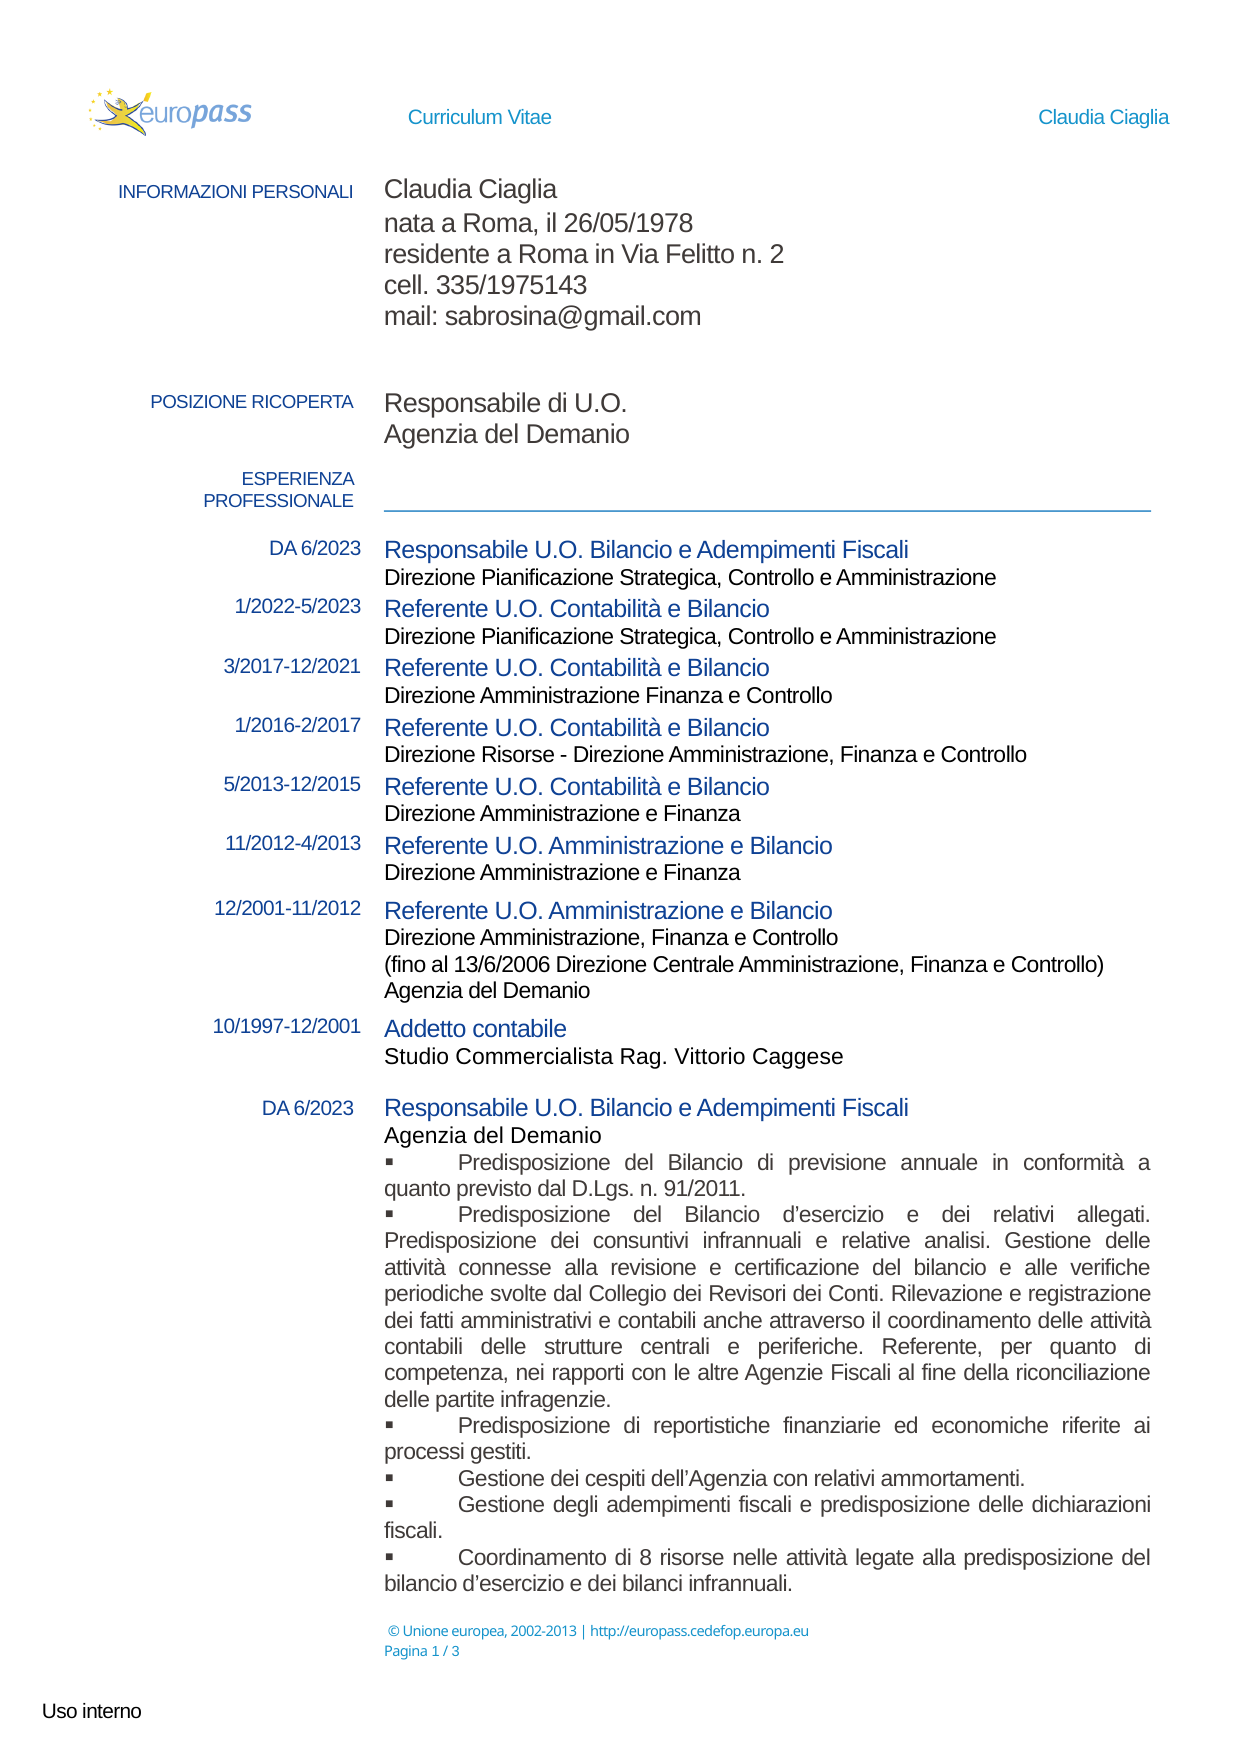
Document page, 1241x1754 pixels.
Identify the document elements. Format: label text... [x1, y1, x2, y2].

table_cell [1151, 772, 1169, 831]
table_cell 1/2022-5/2023 [89, 594, 384, 653]
table_cell DA 6/2023 [89, 535, 384, 594]
table_cell [1151, 594, 1169, 653]
table_cell [1151, 511, 1169, 535]
table_cell 11/2012-4/2013 [89, 831, 384, 896]
table_cell [1151, 654, 1169, 712]
table_header Claudia Ciaglia [384, 171, 1169, 207]
table_cell [89, 207, 384, 332]
table_cell nata a Roma, il 26/05/1978 residente a Roma in Via Felitto n. 2 cell. 335/1975143 mail: sabrosina@gmail.com [384, 207, 1169, 332]
table_header POSIZIONE RICOPERTA [89, 355, 384, 449]
table_cell [1151, 535, 1169, 594]
table_cell [1151, 1014, 1169, 1093]
table_cell [1151, 831, 1169, 896]
table_cell Addetto contabile Studio Commercialista Rag. Vittorio Caggese [384, 1014, 1151, 1093]
table_cell da 6/2023 [89, 1093, 384, 1596]
table_header [1151, 468, 1169, 511]
table_cell [1151, 713, 1169, 772]
table_header Responsabile di U.O. Agenzia del Demanio [384, 355, 1169, 449]
table_cell Responsabile U.O. Bilancio e Adempimenti Fiscali Agenzia del Demanio Predisposizione del Bilancio di previsione annuale in conformità a quanto previsto dal D.Lgs. n. 91/2011. Predisposizione del Bilancio d’esercizio e dei relativi allegati. Predisposizione dei consuntivi infrannuali e relative analisi. Gestione delle attività connesse alla revisione e certificazione del bilancio e alle verifiche periodiche svolte dal Collegio dei Revisori dei Conti. Rilevazione e registrazione dei fatti amministrativi e contabili anche attraverso il coordinamento delle attività contabili delle strutture centrali e periferiche. Referente, per quanto di competenza, nei rapporti con le altre Agenzie Fiscali al fine della riconciliazione delle partite infragenzie. Predisposizione di reportistiche finanziarie ed economiche riferite ai processi gestiti. Gestione dei cespiti dell’Agenzia con relativi ammortamenti. Gestione degli adempimenti fiscali e predisposizione delle dichiarazioni fiscali. Coordinamento di 8 risorse nelle attività legate alla predisposizione del bilancio d’esercizio e dei bilanci infrannuali. [384, 1093, 1169, 1596]
table_cell Referente U.O. Contabilità e Bilancio Direzione Risorse - Direzione Amministrazione, Finanza e Controllo [384, 713, 1151, 772]
table_cell 10/1997-12/2001 [89, 1014, 384, 1093]
table_cell Referente U.O. Contabilità e Bilancio Direzione Amministrazione e Finanza [384, 772, 1151, 831]
table_cell Responsabile U.O. Bilancio e Adempimenti Fiscali Direzione Pianificazione Strategica, Controllo e Amministrazione [384, 535, 1151, 594]
table_cell 1/2016-2/2017 [89, 713, 384, 772]
table_cell Referente U.O. Amministrazione e Bilancio Direzione Amministrazione, Finanza e Controllo (fino al 13/6/2006 Direzione Centrale Amministrazione, Finanza e Controllo) Agenzia del Demanio [384, 896, 1151, 1014]
table_cell [89, 511, 384, 535]
table_cell 12/2001-11/2012 [89, 896, 384, 1014]
table_cell [384, 512, 1151, 535]
table_header INFORMAZIONI PERSONALI [89, 171, 384, 207]
table_cell [1151, 896, 1169, 1014]
table_cell Referente U.O. Contabilità e Bilancio Direzione Amministrazione Finanza e Controllo [384, 654, 1151, 712]
table_header ESPERIENZA PROFESSIONALE [89, 468, 384, 511]
table_cell [89, 332, 1169, 355]
table_cell 5/2013-12/2015 [89, 772, 384, 831]
table_cell 3/2017-12/2021 [89, 654, 384, 712]
table_cell Referente U.O. Contabilità e Bilancio Direzione Pianificazione Strategica, Controllo e Amministrazione [384, 594, 1151, 653]
table_cell Referente U.O. Amministrazione e Bilancio Direzione Amministrazione e Finanza [384, 831, 1151, 896]
table_header [384, 468, 1151, 510]
